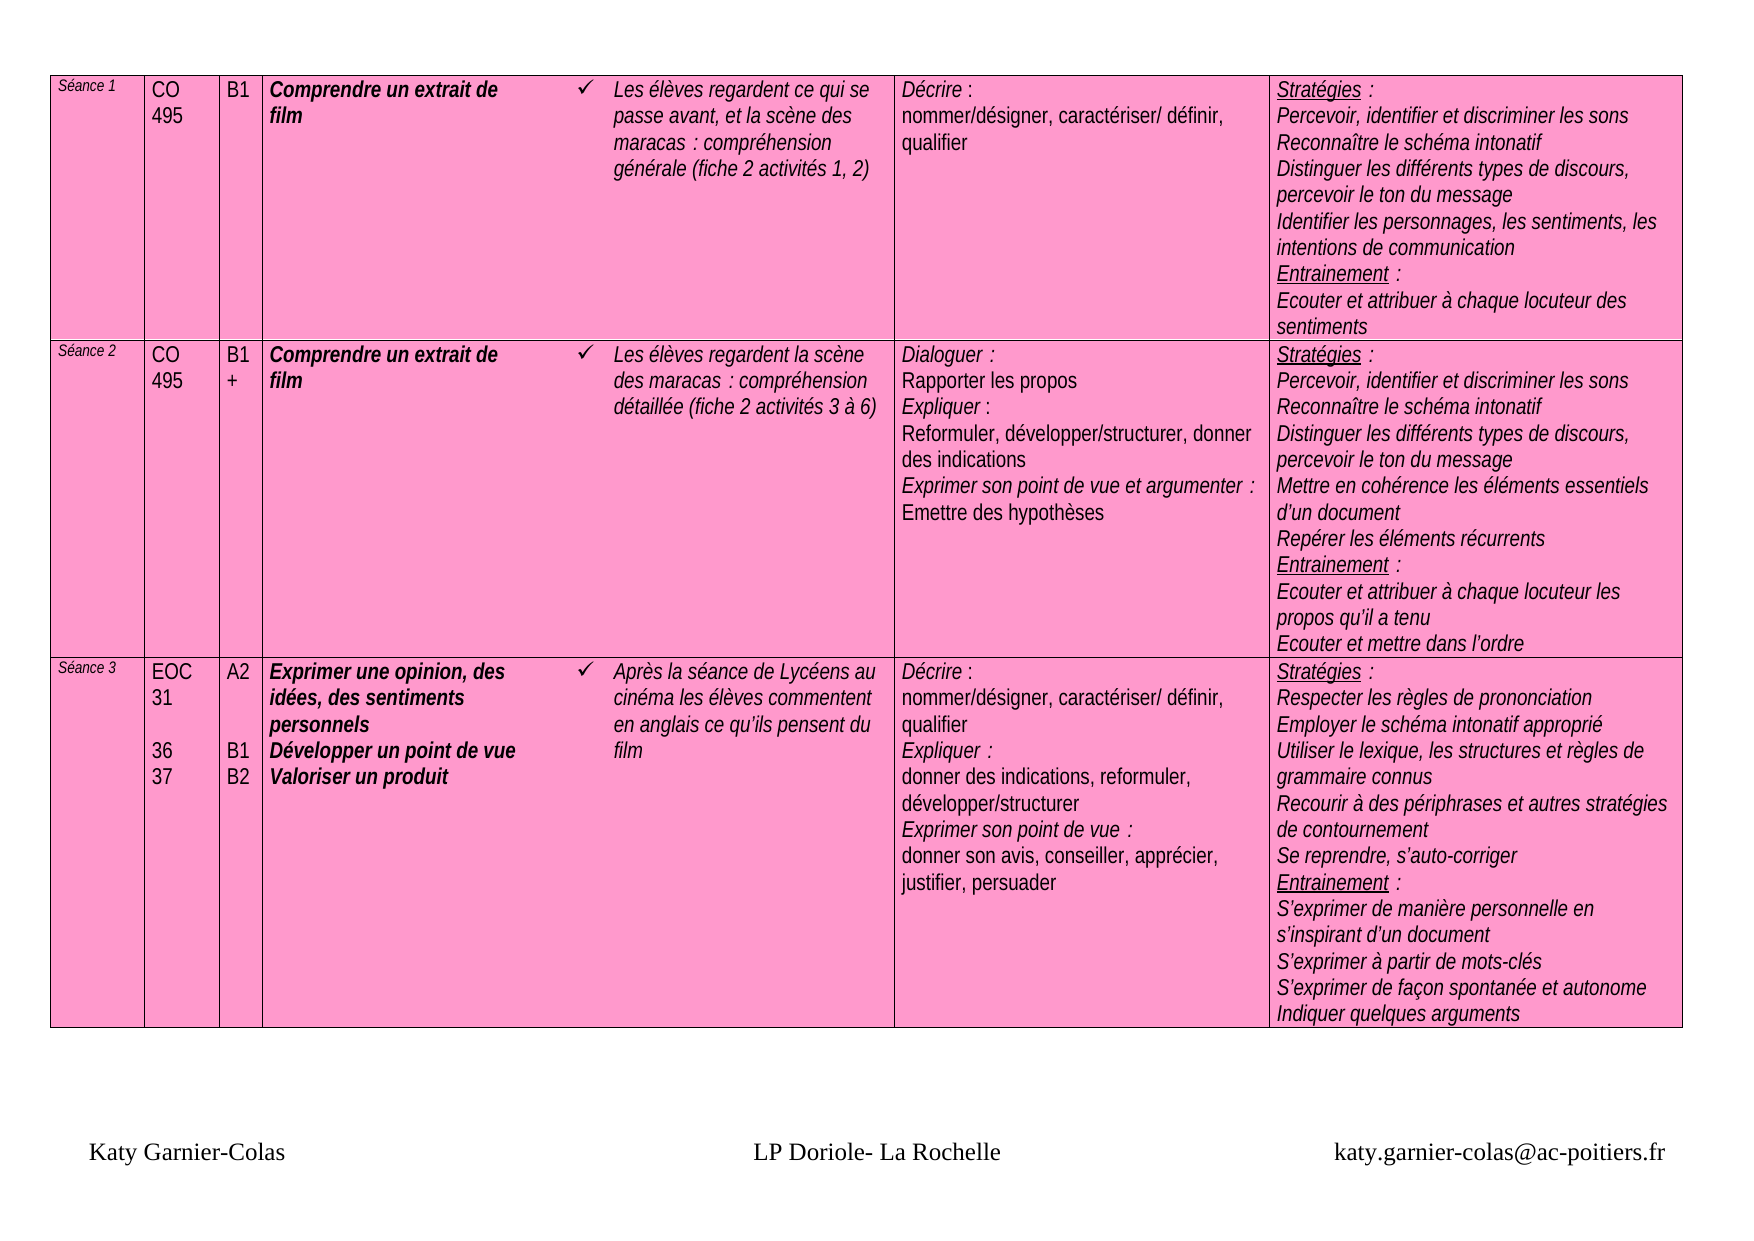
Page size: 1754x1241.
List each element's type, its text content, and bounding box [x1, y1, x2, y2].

table_cell Décrire : nommer/désigner, caractériser/ définir, qualifier Expliquer : donner des indications, reformuler, développer/structurer Exprimer son point de vue : donner son avis, conseiller, apprécier, justifier, persuader [895, 658, 1269, 1027]
table_cell Séance 3 [51, 658, 144, 1027]
table_cell EOC 31 36 37 [145, 658, 219, 1027]
table_cell Stratégies : Percevoir, identifier et discriminer les sons Reconnaître le schéma intonatif Distinguer les différents types de discours, percevoir le ton du message Mettre en cohérence les éléments essentiels d’un document Repérer les éléments récurrents Entrainement : Ecouter et attribuer à chaque locuteur les propos qu’il a tenu Ecouter et mettre dans l’ordre [1270, 341, 1682, 657]
table_cell Décrire : nommer/désigner, caractériser/ définir, qualifier [895, 76, 1269, 339]
table_cell Les élèves regardent la scène des maracas : compréhension détaillée (fiche 2 activités 3 à 6) [531, 341, 894, 657]
table_cell Après la séance de Lycéens au cinéma les élèves commentent en anglais ce qu’ils pensent du film [531, 658, 894, 1027]
table_cell Dialoguer : Rapporter les propos Expliquer : Reformuler, développer/structurer, donner des indications Exprimer son point de vue et argumenter : Emettre des hypothèses [895, 341, 1269, 657]
table_cell A2 B1 B2 [220, 658, 262, 1027]
table_cell Stratégies : Percevoir, identifier et discriminer les sons Reconnaître le schéma intonatif Distinguer les différents types de discours, percevoir le ton du message Identifier les personnages, les sentiments, les intentions de communication Entrainement : Ecouter et attribuer à chaque locuteur des sentiments [1270, 76, 1682, 339]
table_cell Stratégies : Respecter les règles de prononciation Employer le schéma intonatif approprié Utiliser le lexique, les structures et règles de grammaire connus Recourir à des périphrases et autres stratégies de contournement Se reprendre, s’auto-corriger Entrainement : S’exprimer de manière personnelle en s’inspirant d’un document S’exprimer à partir de mots-clés S’exprimer de façon spontanée et autonome Indiquer quelques arguments [1270, 658, 1682, 1027]
table_cell B1+ [220, 341, 262, 657]
table_cell Exprimer une opinion, des idées, des sentiments personnels Développer un point de vue Valoriser un produit [263, 658, 531, 1027]
table_cell CO 495 [145, 341, 219, 657]
table_cell Les élèves regardent ce qui se passe avant, et la scène des maracas : compréhension générale (fiche 2 activités 1, 2) [531, 76, 894, 339]
table_cell B1 [220, 76, 262, 339]
table_cell Comprendre un extrait de film [263, 341, 531, 657]
table_cell CO 495 [145, 76, 219, 339]
table_cell Comprendre un extrait de film [263, 76, 531, 339]
table_cell Séance 1 [51, 76, 144, 339]
table_cell Séance 2 [51, 341, 144, 657]
